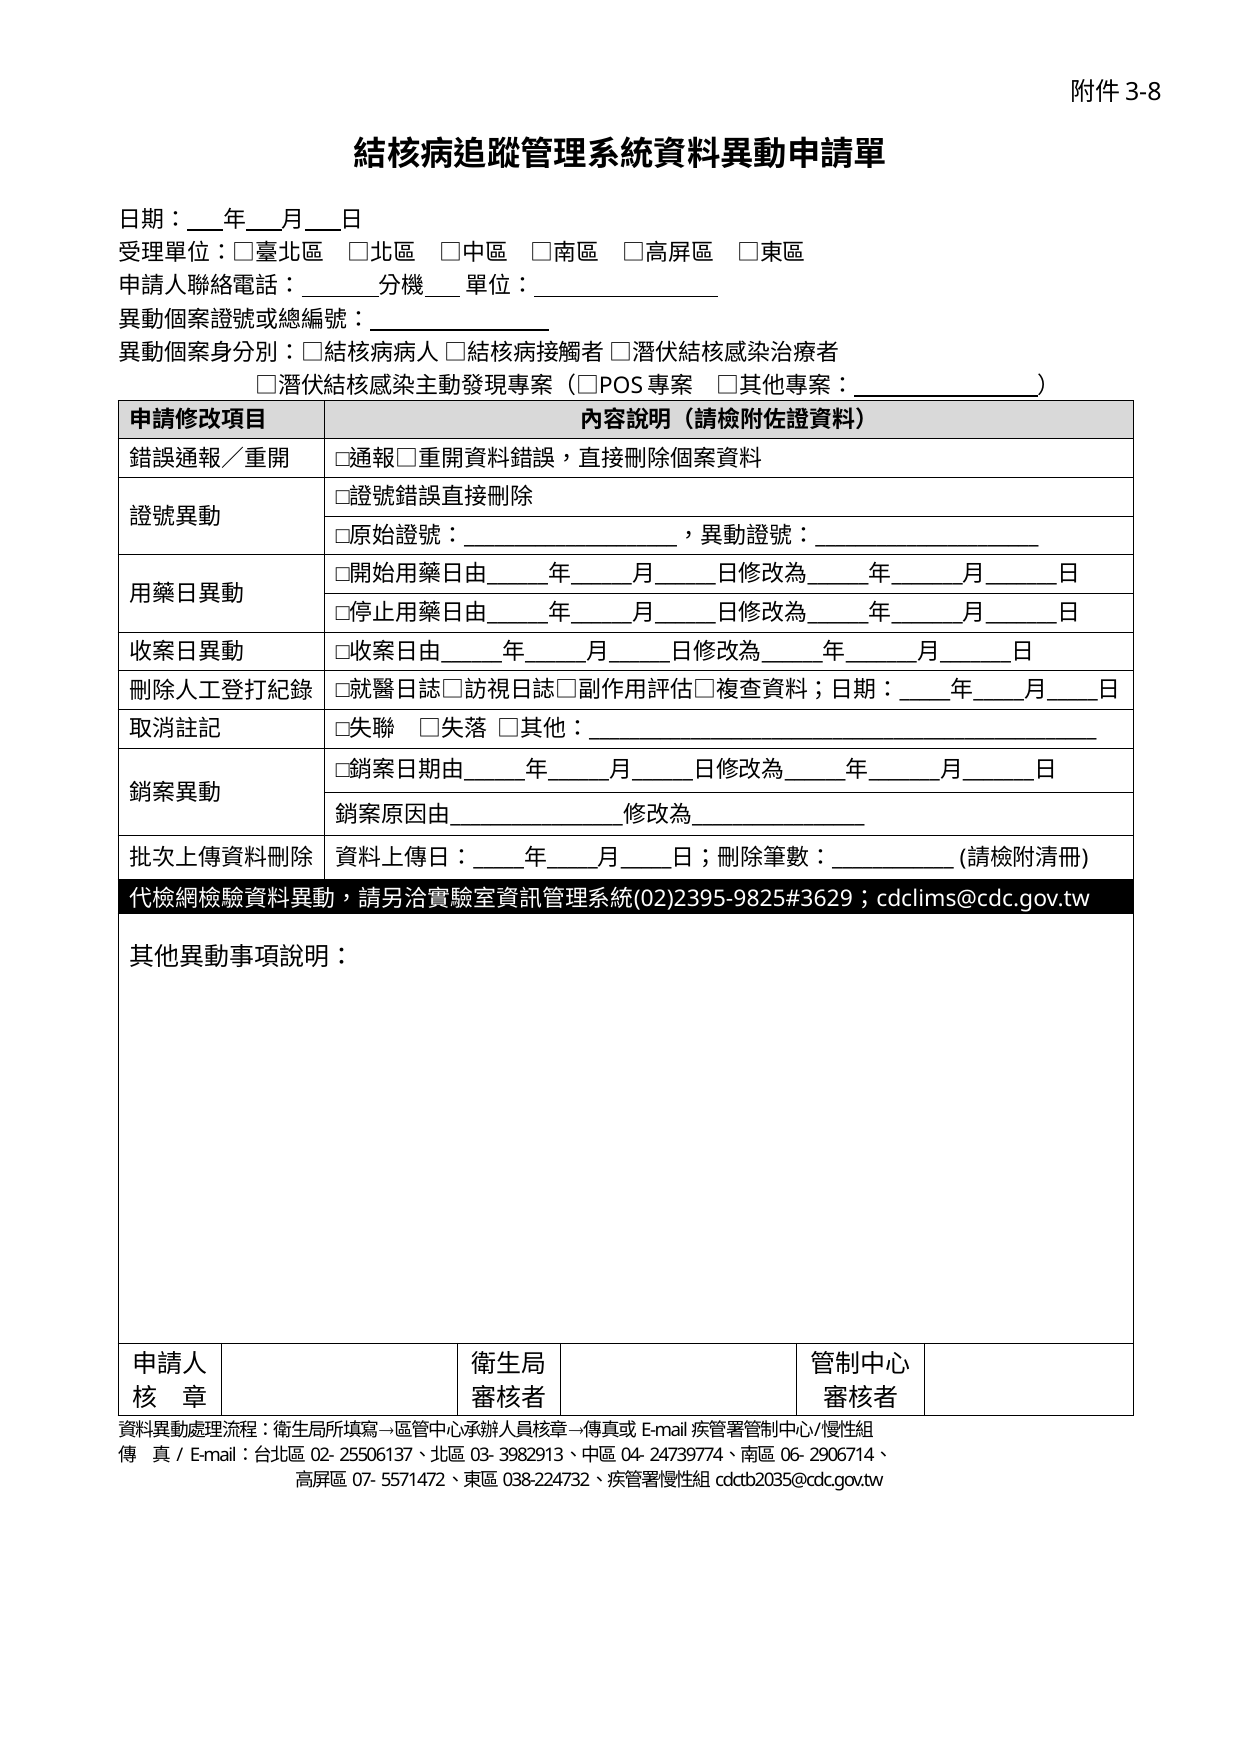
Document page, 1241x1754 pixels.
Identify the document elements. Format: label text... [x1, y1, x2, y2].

table_cell 代檢網檢驗資料異動，請另洽實驗室資訊管理系統(02)2395-9825#3629；cdclims@cdc.gov.tw [119, 880, 1133, 913]
table_cell □原始證號：_____________________，異動證號：______________________ [325, 517, 1133, 554]
text 受理單位：□臺北區 □北區 □中區 □南區 □高屏區 □東區 [118, 234, 1122, 267]
text [1190, 57, 1212, 119]
table_cell 取消註記 [119, 710, 324, 747]
table_cell □失聯 □失落 □其他：__________________________________________________ [325, 710, 1133, 747]
table_cell 刪除人工登打紀錄 [119, 671, 324, 709]
table_cell [561, 1344, 796, 1415]
table_cell □開始用藥日由______年______月______日修改為______年_______月_______日 [325, 555, 1133, 593]
text 結核病追蹤管理系統資料異動申請單 [118, 127, 1122, 175]
table_cell □證號錯誤直接刪除 [325, 478, 1133, 516]
table_cell □銷案日期由______年______月______日修改為______年_______月_______日 [325, 749, 1133, 792]
table_cell 批次上傳資料刪除 [119, 836, 324, 879]
table_cell 銷案原因由_________________修改為_________________ [325, 793, 1133, 835]
table_cell □就醫日誌□訪視日誌□副作用評估□複查資料；日期：_____年_____月_____日 [325, 671, 1133, 709]
table_cell □收案日由______年______月______日修改為______年_______月_______日 [325, 633, 1133, 670]
table_cell □通報□重開資料錯誤，直接刪除個案資料 [325, 439, 1133, 477]
table_header 內容說明（請檢附佐證資料） [325, 401, 1133, 438]
table_cell 衛生局 審核者 [458, 1344, 560, 1415]
table_header 申請修改項目 [119, 401, 324, 438]
text 異動個案證號或總編號： [118, 300, 1122, 334]
table_cell 錯誤通報／重開 [119, 439, 324, 477]
text 傳 真 / E-mail：台北區02- 25506137、北區03- 3982913、中區04- 24739774、南區06- 2906714、 [118, 1441, 1122, 1466]
text 異動個案身分別：□結核病病人 □結核病接觸者 □潛伏結核感染治療者 [118, 334, 1122, 367]
table_cell [925, 1344, 1133, 1415]
table_cell 銷案異動 [119, 749, 324, 835]
table_cell 收案日異動 [119, 633, 324, 670]
subtitle 附件3-8 [1070, 65, 1189, 110]
text 申請人聯絡電話： 分機 單位： [118, 267, 1122, 300]
subtitle [1190, 65, 1197, 110]
table_cell 證號異動 [119, 478, 324, 554]
table_cell □停止用藥日由______年______月______日修改為______年_______月_______日 [325, 594, 1133, 632]
table_cell 其他異動事項說明： [119, 914, 1133, 1343]
text 資料異動處理流程：衛生局所填寫區管中心承辦人員核章傳真或E-mail疾管署管制中心/慢性組 [118, 1416, 1122, 1441]
text [1055, 57, 1189, 119]
table_cell 資料上傳日：_____年_____月_____日；刪除筆數：____________ (請檢附清冊) [325, 836, 1133, 879]
table_cell 用藥日異動 [119, 555, 324, 632]
table_cell 管制中心 審核者 [797, 1344, 924, 1415]
text 日期： 年 月 日 [118, 201, 1122, 234]
table_cell 申請人 核 章 [119, 1344, 221, 1415]
text 高屏區07- 5571472、東區038-224732、疾管署慢性組cdctb2035@cdc.gov.tw [281, 1466, 1122, 1491]
table_cell [222, 1344, 457, 1415]
text □潛伏結核感染主動發現專案（□POS專案 □其他專案： ） [118, 367, 1122, 400]
